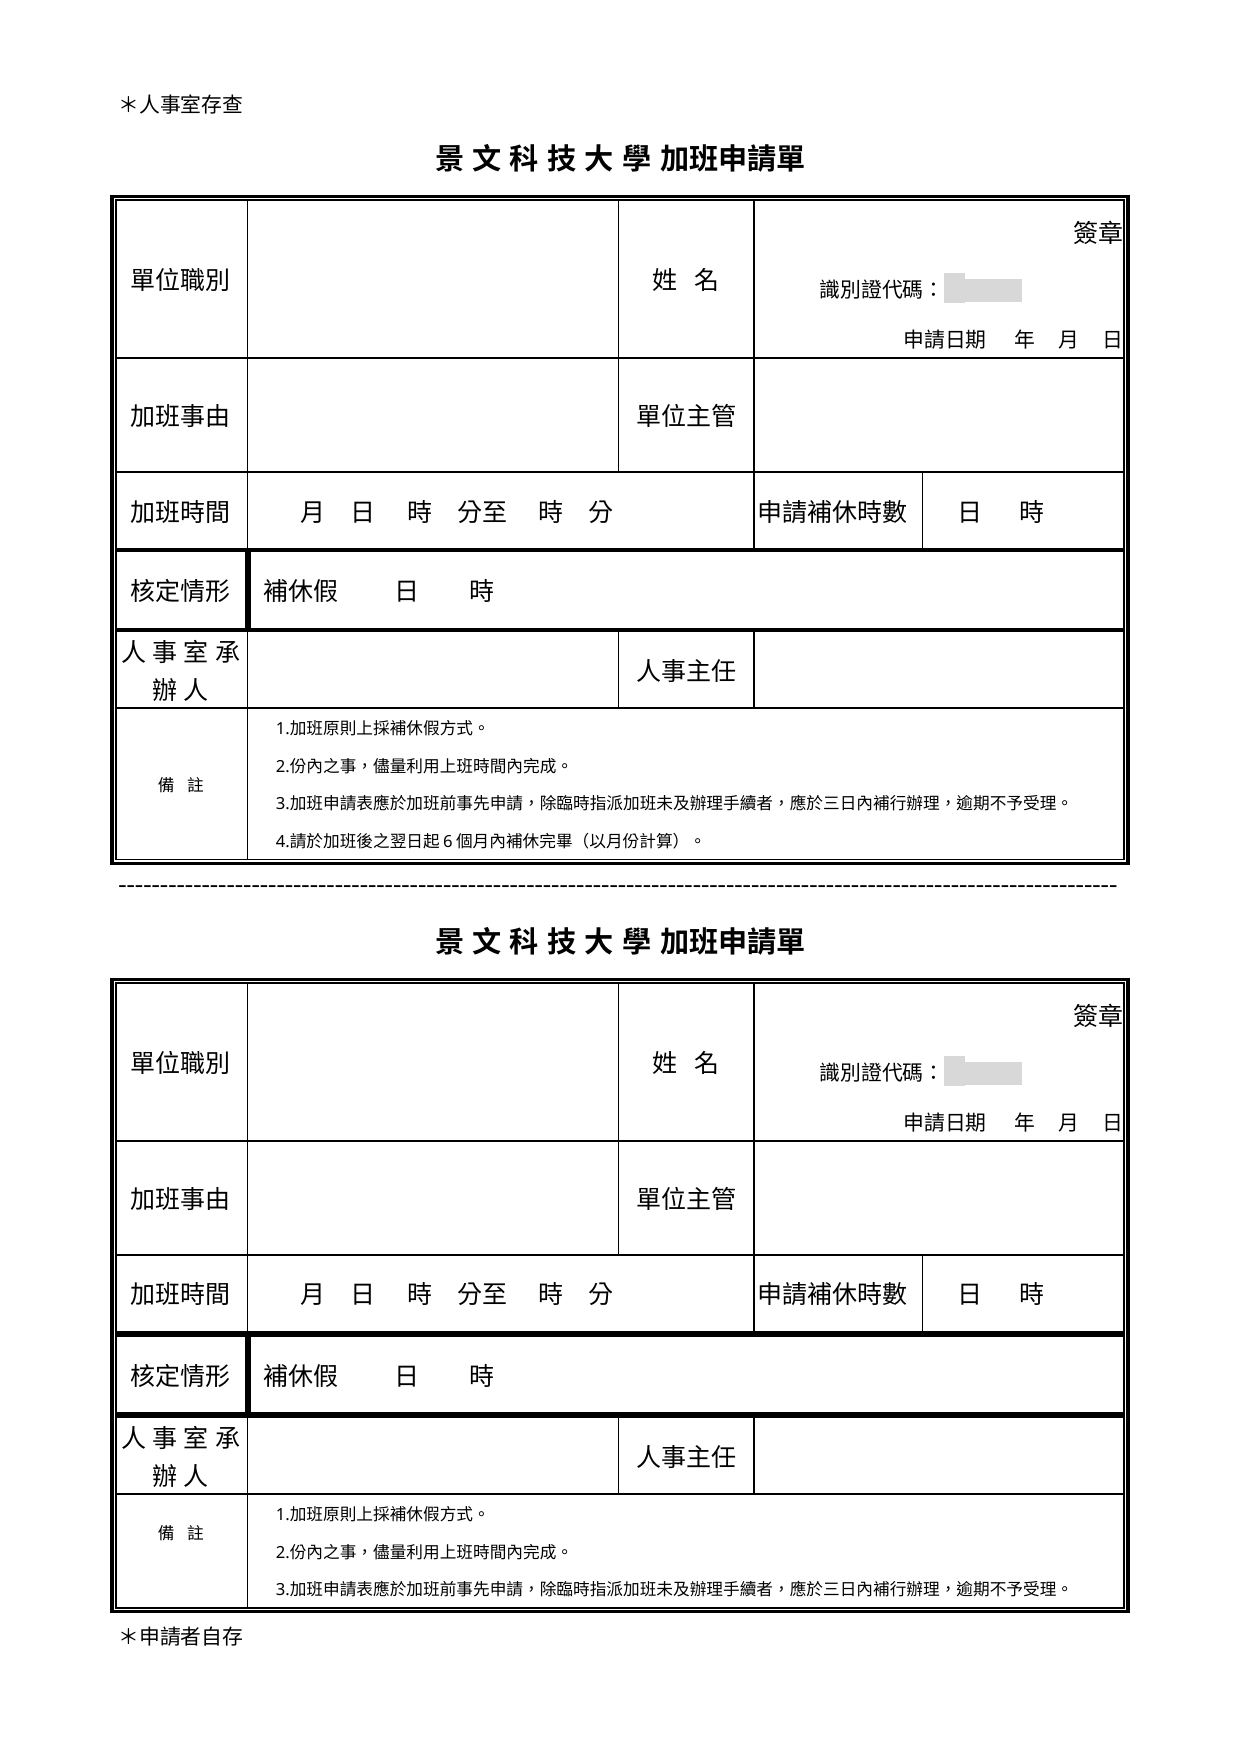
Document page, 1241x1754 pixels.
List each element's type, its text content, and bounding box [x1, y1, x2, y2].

table_cell 加班事由 [117, 1142, 247, 1254]
table_cell 備 註 [117, 709, 247, 859]
table_header [248, 201, 618, 357]
table_cell 加班時間 [117, 1256, 247, 1331]
table_cell 加班事由 [117, 359, 247, 471]
table_header 姓 名 [619, 984, 753, 1140]
table_cell 補休假 日 時 [251, 552, 1123, 627]
table_cell 月 日 時 分至 時 分 [248, 1256, 753, 1331]
table_cell 人 事 室 承 辦 人 [117, 632, 247, 707]
table_cell 日 時 [923, 1256, 1123, 1331]
table_cell [755, 632, 1123, 707]
table_cell 加班時間 [117, 473, 247, 548]
text ------------------------------------------------------------------------------------------------------------------------ [118, 865, 1122, 902]
table_cell [248, 1142, 618, 1254]
table_cell 申請補休時數 [755, 473, 922, 548]
table_cell 1.加班原則上採補休假方式。 2.份內之事，儘量利用上班時間內完成。 3.加班申請表應於加班前事先申請，除臨時指派加班未及辦理手續者，應於三日內補行辦理，逾期不予受理。 [248, 1495, 1123, 1607]
table_cell 人事主任 [619, 1418, 753, 1493]
table_cell 補休假 日 時 [251, 1337, 1123, 1412]
table_header 姓 名 [619, 201, 753, 357]
table_cell 月 日 時 分至 時 分 [248, 473, 753, 548]
table_header 簽章 識別證代碼： 申請日期 年 月 日 [755, 984, 1123, 1140]
table_header [248, 984, 618, 1140]
table_header 簽章 識別證代碼： 申請日期 年 月 日 [755, 201, 1123, 357]
table_cell 1.加班原則上採補休假方式。 2.份內之事，儘量利用上班時間內完成。 3.加班申請表應於加班前事先申請，除臨時指派加班未及辦理手續者，應於三日內補行辦理，逾期不予受理。 4.請於加班後之翌日起6個月內補休完畢（以月份計算）。 [248, 709, 1123, 859]
table_cell [248, 632, 618, 707]
text 景文科技大學加班申請單 [118, 902, 1122, 977]
table_cell 核定情形 [117, 552, 245, 627]
table_cell 申請補休時數 [755, 1256, 922, 1331]
table_cell [248, 359, 618, 471]
table_cell [755, 1142, 1123, 1254]
table_cell 核定情形 [117, 1337, 245, 1412]
table_cell 人 事 室 承 辦 人 [117, 1418, 247, 1493]
table_cell 人事主任 [619, 632, 753, 707]
table_cell 備 註 [117, 1495, 247, 1607]
table_cell 單位主管 [619, 359, 753, 471]
table_cell [755, 359, 1123, 471]
text 景文科技大學加班申請單 [118, 119, 1122, 194]
table_cell [755, 1418, 1123, 1493]
table_cell [248, 1418, 618, 1493]
table_cell 單位主管 [619, 1142, 753, 1254]
table_header 單位職別 [117, 201, 247, 357]
table_header 單位職別 [117, 984, 247, 1140]
table_cell 日 時 [923, 473, 1123, 548]
